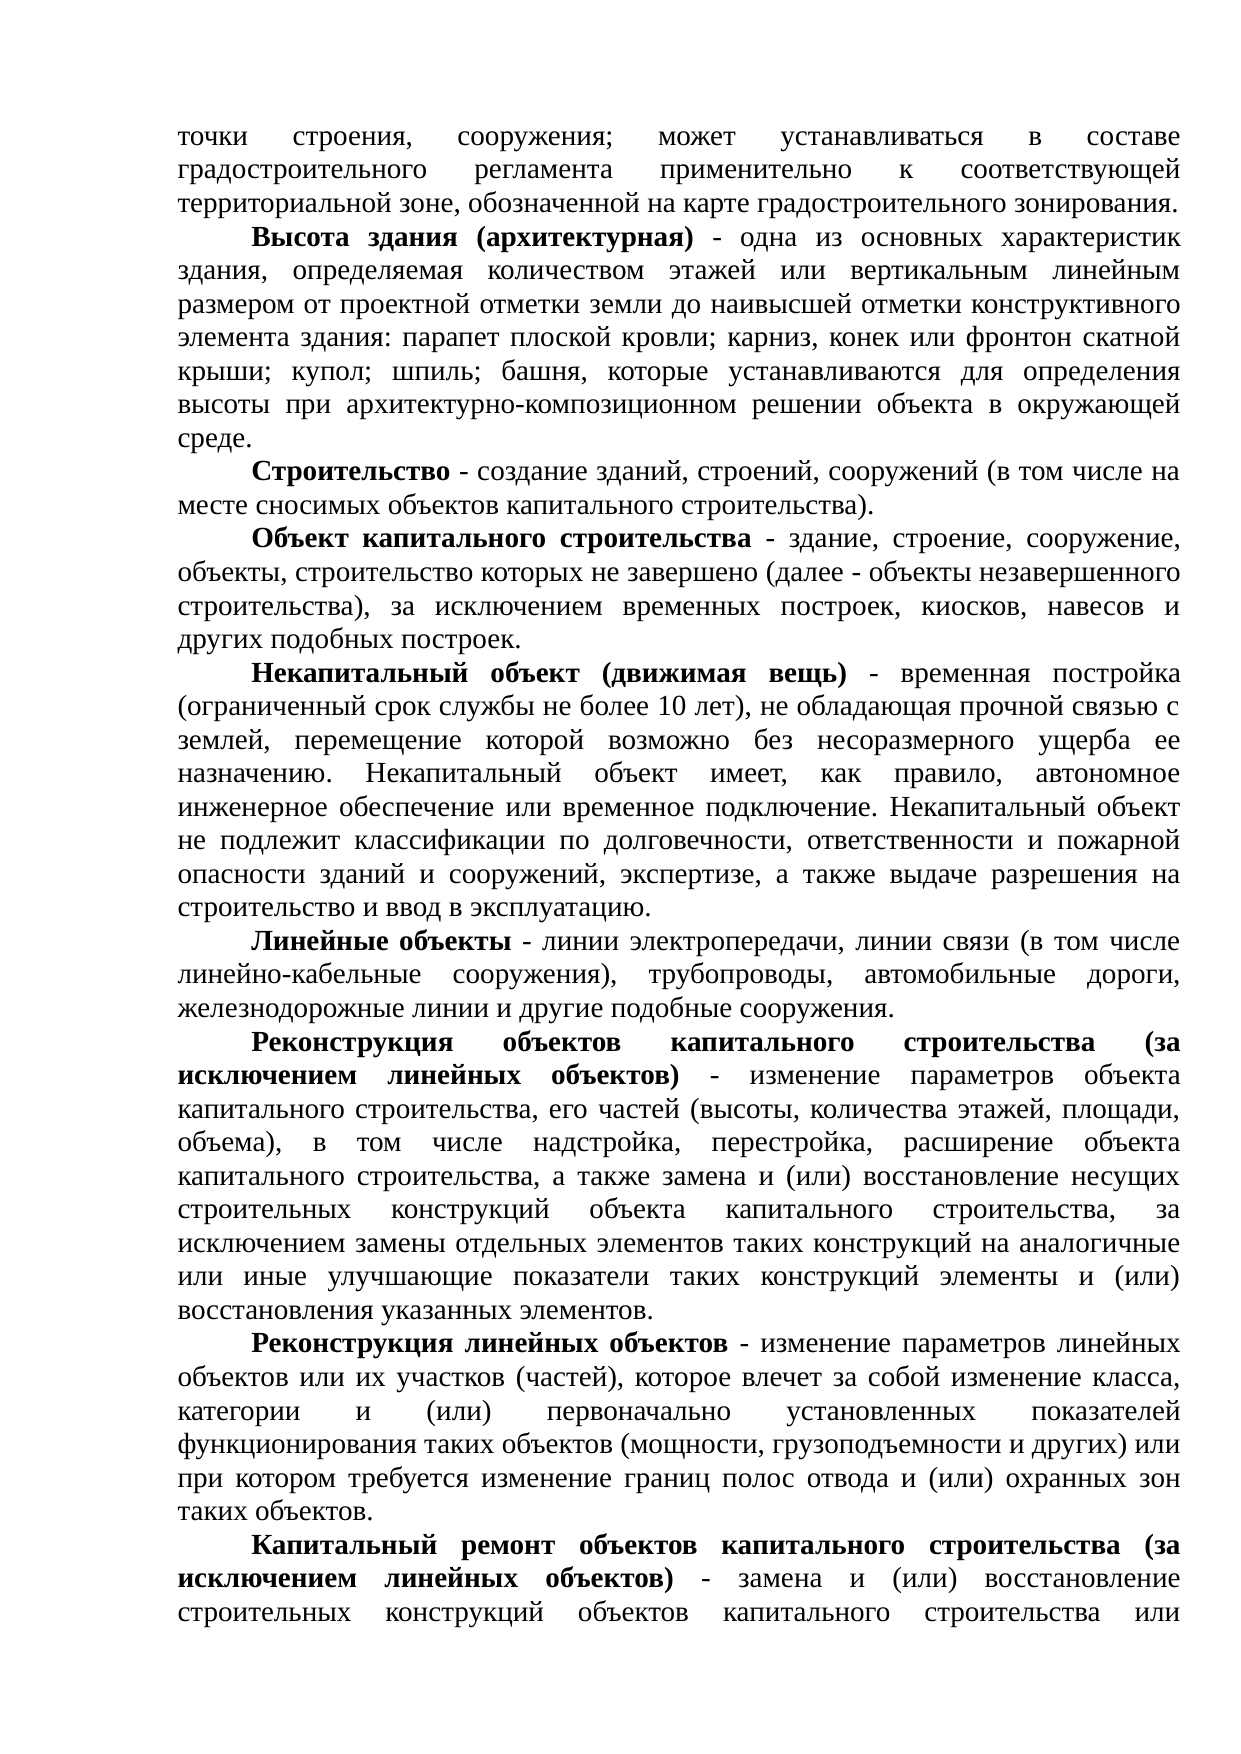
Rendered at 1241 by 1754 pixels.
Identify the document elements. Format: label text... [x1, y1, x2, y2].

text точки строения, сооружения; может устанавливаться в составе градостроительного регламента применительно к соответствующей территориальной зоне, обозначенной на карте градостроительного зонирования. [177, 118, 1181, 219]
text Линейные объекты - линии электропередачи, линии связи (в том числе линейно-кабельные сооружения), трубопроводы, автомобильные дороги, железнодорожные линии и другие подобные сооружения. [177, 923, 1181, 1024]
text Объект капитального строительства - здание, строение, сооружение, объекты, строительство которых не завершено (далее - объекты незавершенного строительства), за исключением временных построек, киосков, навесов и других подобных построек. [177, 521, 1181, 655]
text Реконструкция линейных объектов - изменение параметров линейных объектов или их участков (частей), которое влечет за собой изменение класса, категории и (или) первоначально установленных показателей функционирования таких объектов (мощности, грузоподъемности и других) или при котором требуется изменение границ полос отвода и (или) охранных зон таких объектов. [177, 1326, 1181, 1527]
text Высота здания (архитектурная) - одна из основных характеристик здания, определяемая количеством этажей или вертикальным линейным размером от проектной отметки земли до наивысшей отметки конструктивного элемента здания: парапет плоской кровли; карниз, конек или фронтон скатной крыши; купол; шпиль; башня, которые устанавливаются для определения высоты при архитектурно-композиционном решении объекта в окружающей среде. [177, 219, 1181, 453]
text Реконструкция объектов капитального строительства (за исключением линейных объектов) - изменение параметров объекта капитального строительства, его частей (высоты, количества этажей, площади, объема), в том числе надстройка, перестройка, расширение объекта капитального строительства, а также замена и (или) восстановление несущих строительных конструкций объекта капитального строительства, за исключением замены отдельных элементов таких конструкций на аналогичные или иные улучшающие показатели таких конструкций элементы и (или) восстановления указанных элементов. [177, 1024, 1181, 1326]
text Некапитальный объект (движимая вещь) - временная постройка (ограниченный срок службы не более 10 лет), не обладающая прочной связью с землей, перемещение которой возможно без несоразмерного ущерба ее назначению. Некапитальный объект имеет, как правило, автономное инженерное обеспечение или временное подключение. Некапитальный объект не подлежит классификации по долговечности, ответственности и пожарной опасности зданий и сооружений, экспертизе, а также выдаче разрешения на строительство и ввод в эксплуатацию. [177, 655, 1181, 923]
text Капитальный ремонт объектов капитального строительства (за исключением линейных объектов) - замена и (или) восстановление строительных конструкций объектов капитального строительства или [177, 1527, 1181, 1627]
text Строительство - создание зданий, строений, сооружений (в том числе на месте сносимых объектов капитального строительства). [177, 453, 1181, 521]
